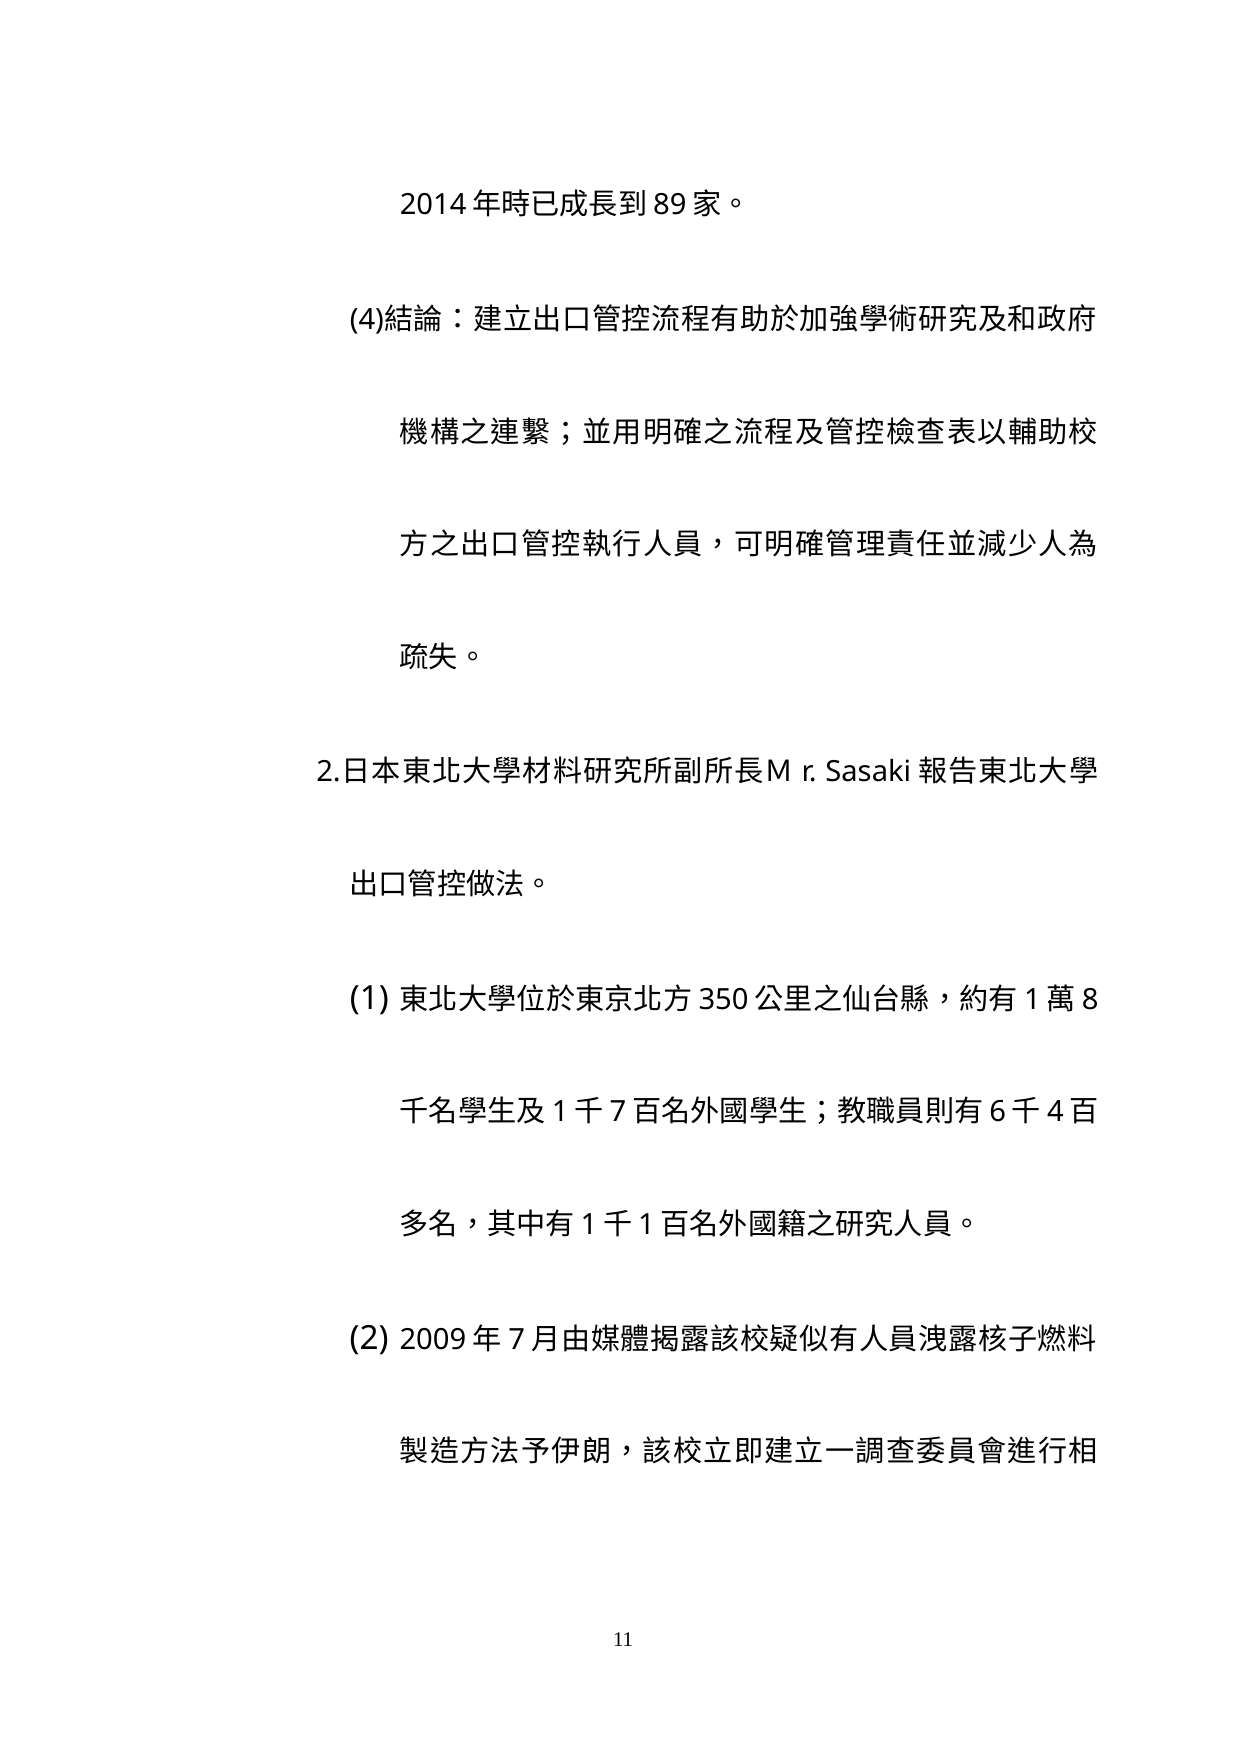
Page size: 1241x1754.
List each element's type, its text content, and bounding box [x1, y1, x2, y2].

list 東北大學位於東京北方350公里之仙台縣，約有1萬8千名學生及1千7百名外國學生；教職員則有6千4百多名，其中有1千1百名外國籍之研究人員。 [349, 959, 1098, 1259]
text (4)結論：建立出口管控流程有助於加強學術研究及和政府機構之連繫；並用明確之流程及管控檢查表以輔助校方之出口管控執行人員，可明確管理責任並減少人為疏失。 [349, 279, 1098, 692]
text 2.日本東北大學材料研究所副所長Ｍr. Sasaki報告東北大學出口管控做法。 [316, 732, 1098, 919]
list 2009年7月由媒體揭露該校疑似有人員洩露核子燃料製造方法予伊朗，該校立即建立一調查委員會進行相 [349, 1299, 1098, 1487]
text 2014年時已成長到89家。 [349, 164, 1098, 239]
